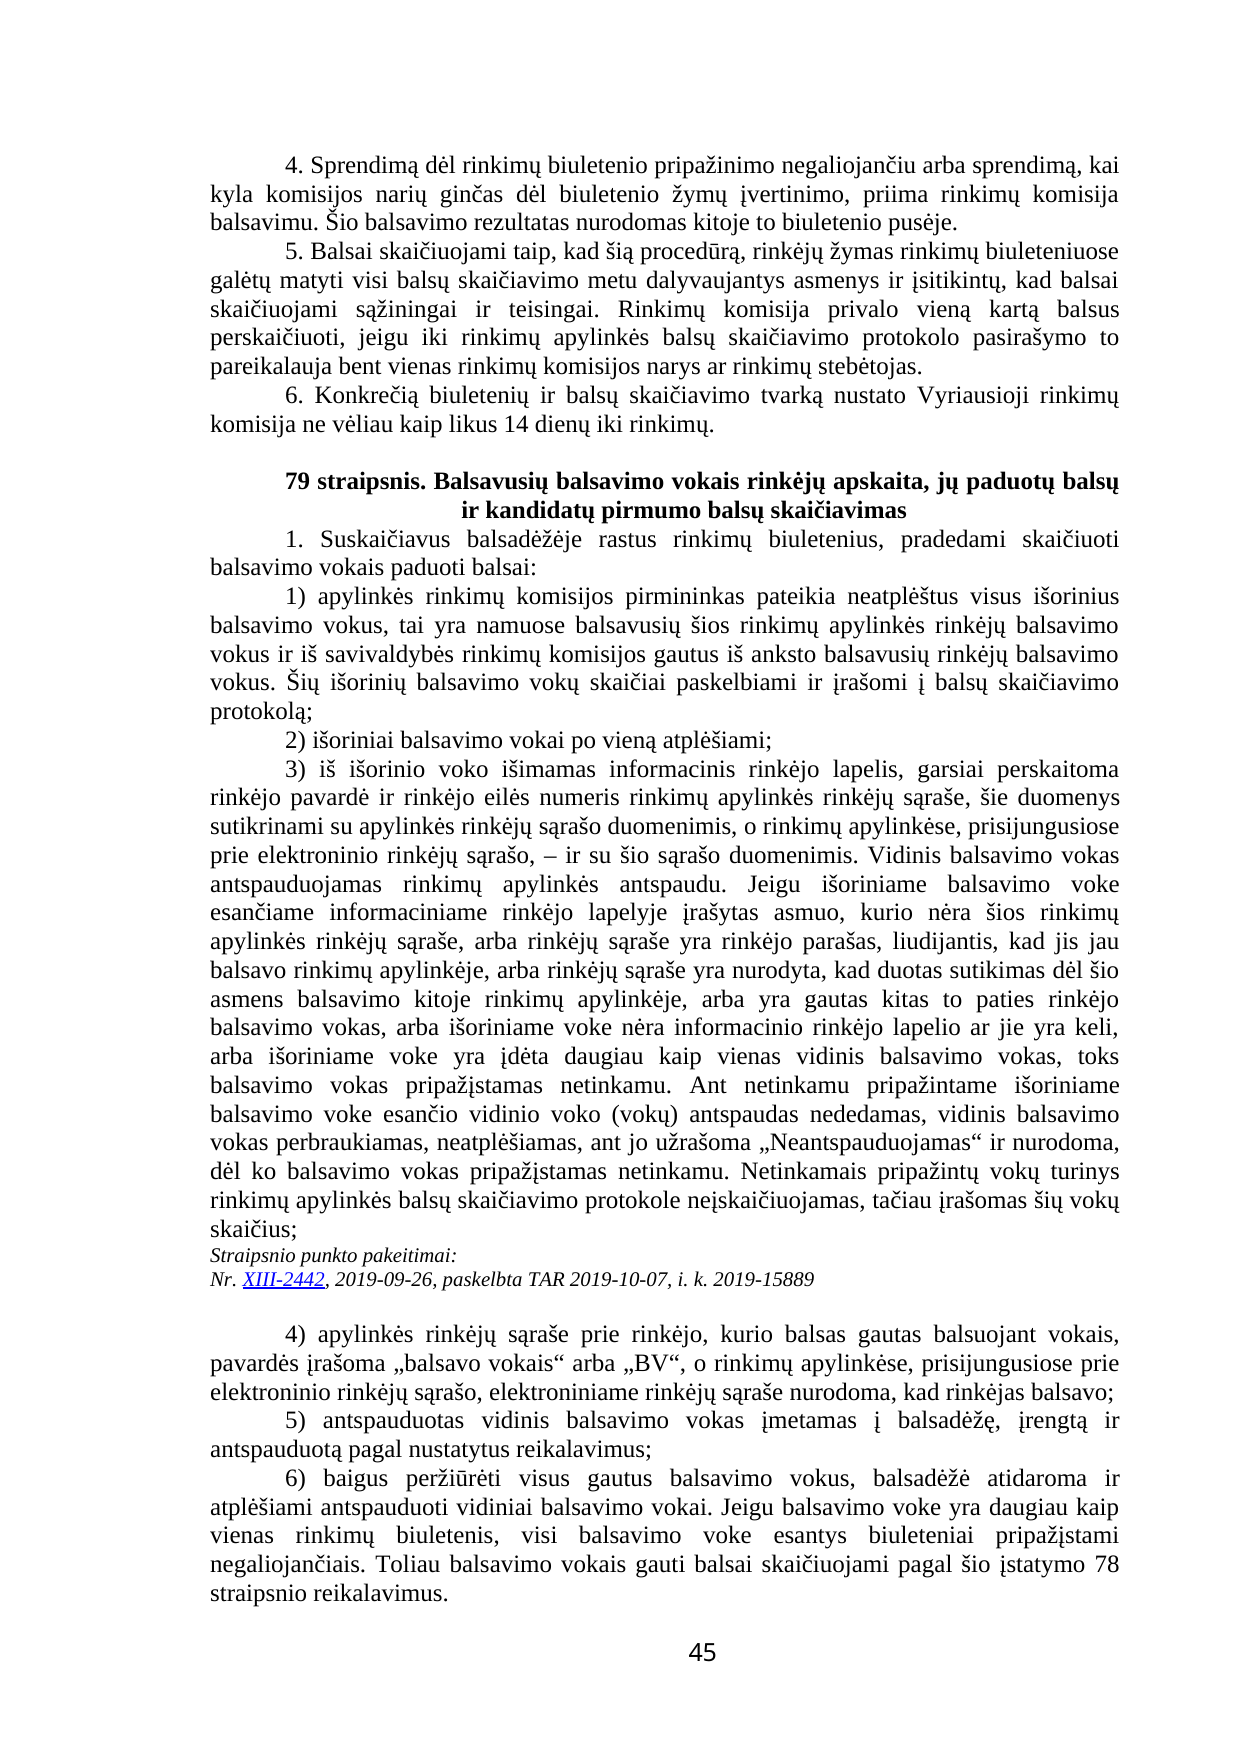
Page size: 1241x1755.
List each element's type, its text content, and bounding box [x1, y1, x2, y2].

text Nr. XIII-2442, 2019-09-26, paskelbta TAR 2019-10-07, i. k. 2019-15889 [210, 1267, 1120, 1291]
text 6) baigus peržiūrėti visus gautus balsavimo vokus, balsadėžė atidaroma ir atplėšiami antspauduoti vidiniai balsavimo vokai. Jeigu balsavimo voke yra daugiau kaip vienas rinkimų biuletenis, visi balsavimo voke esantys biuleteniai pripažįstami negaliojančiais. Toliau balsavimo vokais gauti balsai skaičiuojami pagal šio įstatymo 78 straipsnio reikalavimus. [210, 1463, 1120, 1607]
text 6. Konkrečią biuletenių ir balsų skaičiavimo tvarką nustato Vyriausioji rinkimų komisija ne vėliau kaip likus 14 dienų iki rinkimų. [210, 380, 1120, 437]
text 5) antspauduotas vidinis balsavimo vokas įmetamas į balsadėžę, įrengtą ir antspauduotą pagal nustatytus reikalavimus; [210, 1406, 1120, 1463]
text 3) iš išorinio voko išimamas informacinis rinkėjo lapelis, garsiai perskaitoma rinkėjo pavardė ir rinkėjo eilės numeris rinkimų apylinkės rinkėjų sąraše, šie duomenys sutikrinami su apylinkės rinkėjų sąrašo duomenimis, o rinkimų apylinkėse, prisijungusiose prie elektroninio rinkėjų sąrašo, – ir su šio sąrašo duomenimis. Vidinis balsavimo vokas antspauduojamas rinkimų apylinkės antspaudu. Jeigu išoriniame balsavimo voke esančiame informaciniame rinkėjo lapelyje įrašytas asmuo, kurio nėra šios rinkimų apylinkės rinkėjų sąraše, arba rinkėjų sąraše yra rinkėjo parašas, liudijantis, kad jis jau balsavo rinkimų apylinkėje, arba rinkėjų sąraše yra nurodyta, kad duotas sutikimas dėl šio asmens balsavimo kitoje rinkimų apylinkėje, arba yra gautas kitas to paties rinkėjo balsavimo vokas, arba išoriniame voke nėra informacinio rinkėjo lapelio ar jie yra keli, arba išoriniame voke yra įdėta daugiau kaip vienas vidinis balsavimo vokas, toks balsavimo vokas pripažįstamas netinkamu. Ant netinkamu pripažintame išoriniame balsavimo voke esančio vidinio voko (vokų) antspaudas nededamas, vidinis balsavimo vokas perbraukiamas, neatplėšiamas, ant jo užrašoma „Neantspauduojamas“ ir nurodoma, dėl ko balsavimo vokas pripažįstamas netinkamu. Netinkamais pripažintų vokų turinys rinkimų apylinkės balsų skaičiavimo protokole neįskaičiuojamas, tačiau įrašomas šių vokų skaičius; [210, 754, 1120, 1242]
text Straipsnio punkto pakeitimai: [210, 1242, 1120, 1267]
text 4. Sprendimą dėl rinkimų biuletenio pripažinimo negaliojančiu arba sprendimą, kai kyla komisijos narių ginčas dėl biuletenio žymų įvertinimo, priima rinkimų komisija balsavimu. Šio balsavimo rezultatas nurodomas kitoje to biuletenio pusėje. [210, 150, 1120, 236]
text 1. Suskaičiavus balsadėžėje rastus rinkimų biuletenius, pradedami skaičiuoti balsavimo vokais paduoti balsai: [210, 524, 1120, 581]
text 4) apylinkės rinkėjų sąraše prie rinkėjo, kurio balsas gautas balsuojant vokais, pavardės įrašoma „balsavo vokais“ arba „BV“, o rinkimų apylinkėse, prisijungusiose prie elektroninio rinkėjų sąrašo, elektroniniame rinkėjų sąraše nurodoma, kad rinkėjas balsavo; [210, 1319, 1120, 1406]
text 1) apylinkės rinkimų komisijos pirmininkas pateikia neatplėštus visus išorinius balsavimo vokus, tai yra namuose balsavusių šios rinkimų apylinkės rinkėjų balsavimo vokus ir iš savivaldybės rinkimų komisijos gautus iš anksto balsavusių rinkėjų balsavimo vokus. Šių išorinių balsavimo vokų skaičiai paskelbiami ir įrašomi į balsų skaičiavimo protokolą; [210, 581, 1120, 725]
text 2) išoriniai balsavimo vokai po vieną atplėšiami; [210, 725, 1120, 754]
text 79 straipsnis. Balsavusių balsavimo vokais rinkėjų apskaita, jų paduotų balsų ir kandidatų pirmumo balsų skaičiavimas [285, 466, 1120, 524]
text 5. Balsai skaičiuojami taip, kad šią procedūrą, rinkėjų žymas rinkimų biuleteniuose galėtų matyti visi balsų skaičiavimo metu dalyvaujantys asmenys ir įsitikintų, kad balsai skaičiuojami sąžiningai ir teisingai. Rinkimų komisija privalo vieną kartą balsus perskaičiuoti, jeigu iki rinkimų apylinkės balsų skaičiavimo protokolo pasirašymo to pareikalauja bent vienas rinkimų komisijos narys ar rinkimų stebėtojas. [210, 236, 1120, 380]
